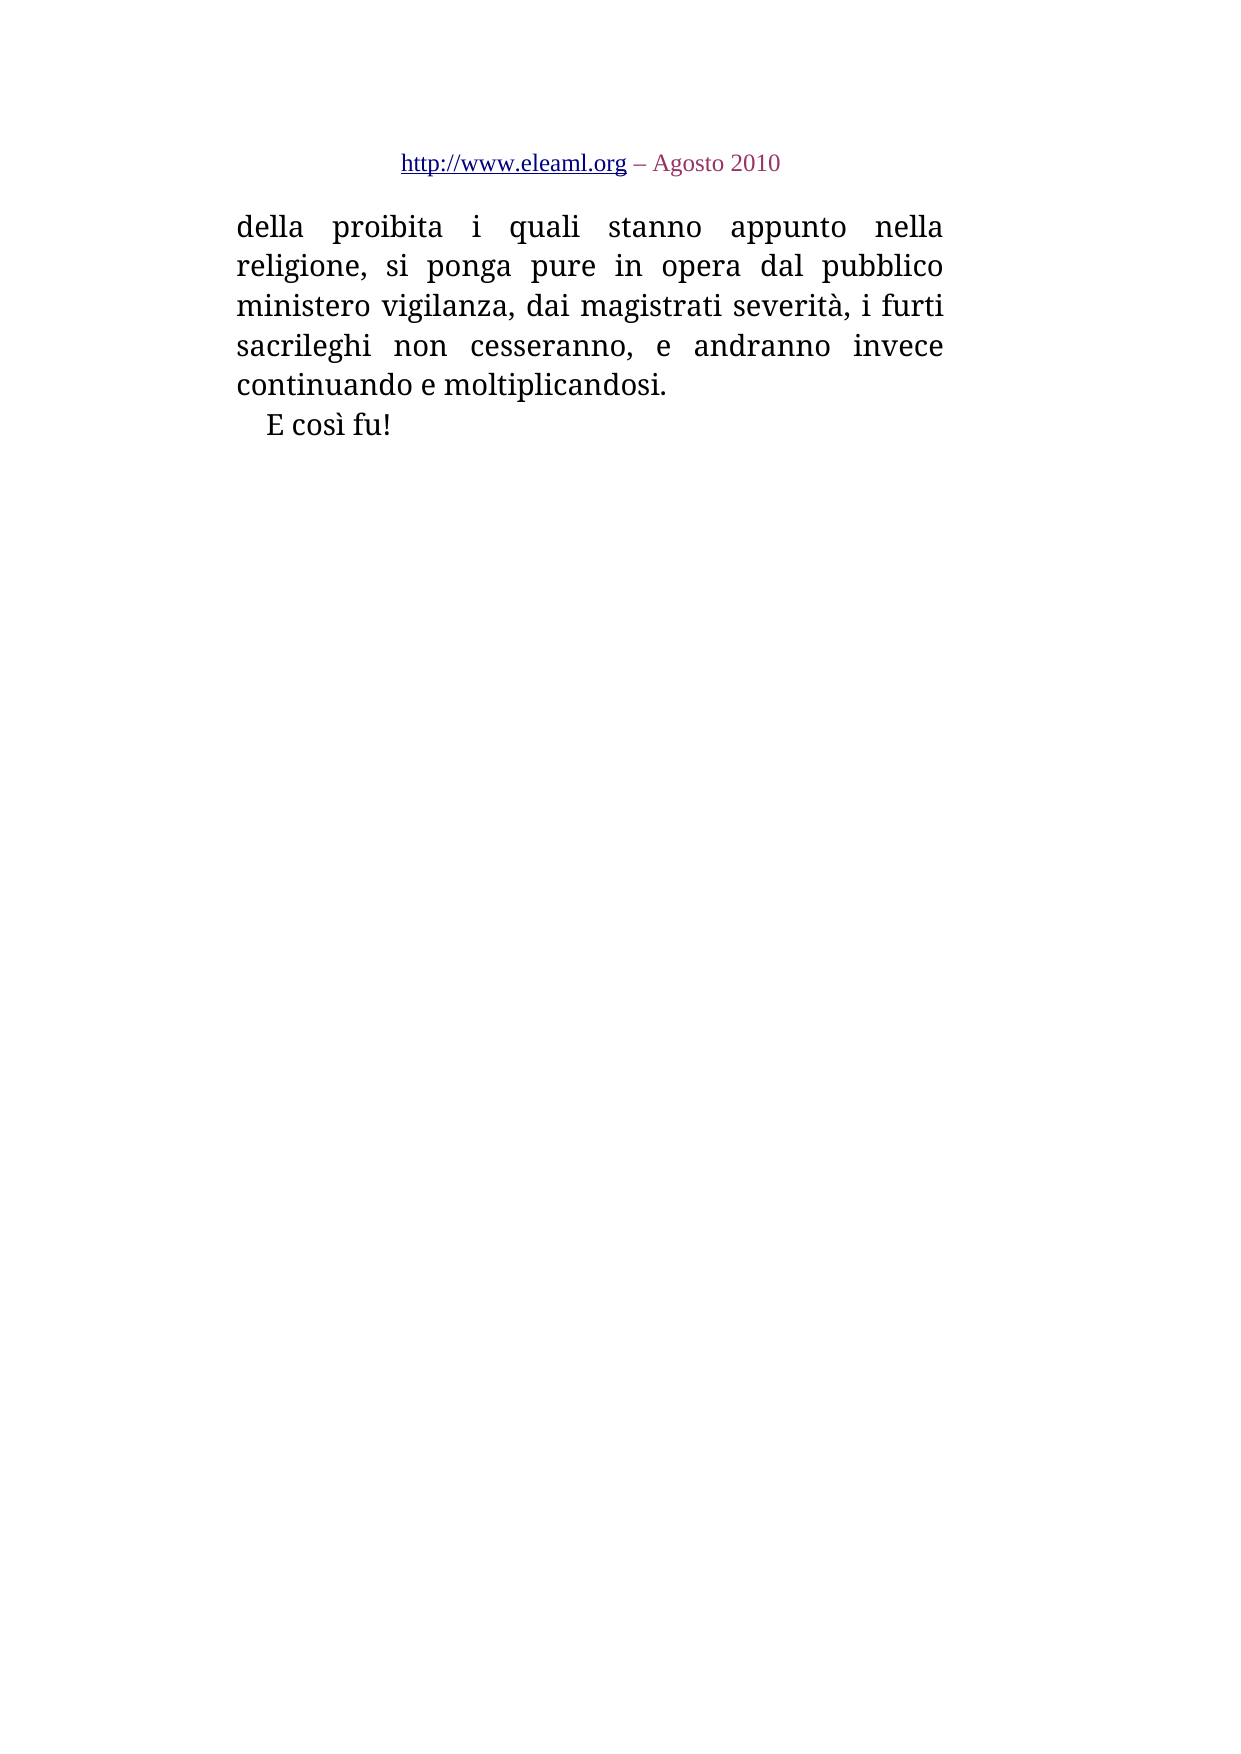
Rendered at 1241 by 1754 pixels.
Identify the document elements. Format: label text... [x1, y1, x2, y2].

text E così fu! [236, 404, 945, 444]
text della proibita i quali stanno appunto nella religione, si ponga pure in opera dal pubblico ministero vigilanza, dai magistrati severità, i furti sacrileghi non cesseranno, e andranno invece continuando e moltiplicandosi. [236, 206, 945, 404]
